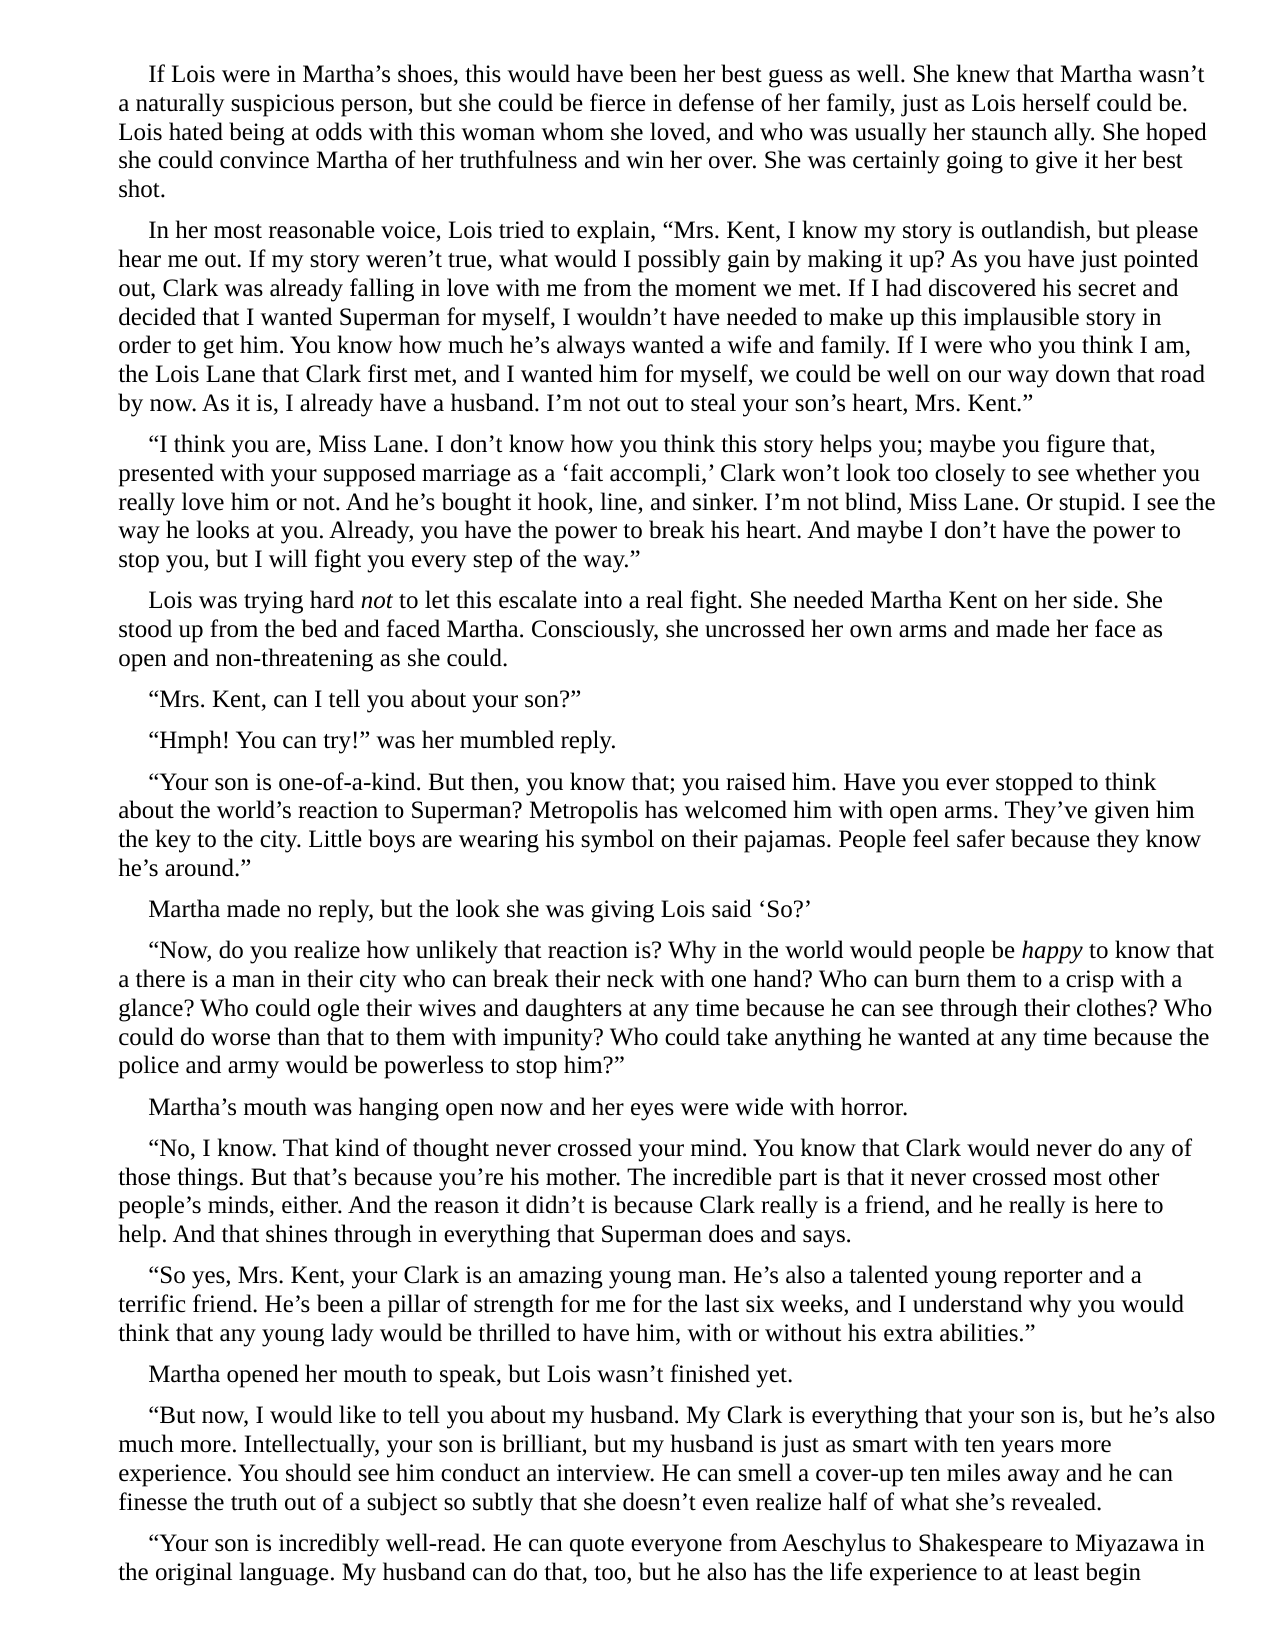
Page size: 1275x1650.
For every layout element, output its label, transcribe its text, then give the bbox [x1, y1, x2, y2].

text Martha made no reply, but the look she was giving Lois said ‘So?’ [118, 894, 1216, 923]
text Lois was trying hard not to let this escalate into a real fight. She needed Martha Kent on her side. She stood up from the bed and faced Martha. Consciously, she uncrossed her own arms and made her face as open and non-threatening as she could. [118, 585, 1216, 672]
text “But now, I would like to tell you about my husband. My Clark is everything that your son is, but he’s also much more. Intellectually, your son is brilliant, but my husband is just as smart with ten years more experience. You should see him conduct an interview. He can smell a cover-up ten miles away and he can finesse the truth out of a subject so subtly that she doesn’t even realize half of what she’s revealed. [118, 1400, 1216, 1515]
text Martha opened her mouth to speak, but Lois wasn’t finished yet. [118, 1359, 1216, 1388]
text “I think you are, Miss Lane. I don’t know how you think this story helps you; maybe you figure that, presented with your supposed marriage as a ‘fait accompli,’ Clark won’t look too closely to see whether you really love him or not. And he’s bought it hook, line, and sinker. I’m not blind, Miss Lane. Or stupid. I see the way he looks at you. Already, you have the power to break his heart. And maybe I don’t have the power to stop you, but I will fight you every step of the way.” [118, 429, 1216, 573]
text “So yes, Mrs. Kent, your Clark is an amazing young man. He’s also a talented young reporter and a terrific friend. He’s been a pillar of strength for me for the last six weeks, and I understand why you would think that any young lady would be thrilled to have him, with or without his extra abilities.” [118, 1260, 1216, 1347]
text If Lois were in Martha’s shoes, this would have been her best guess as well. She knew that Martha wasn’t a naturally suspicious person, but she could be fierce in defense of her family, just as Lois herself could be. Lois hated being at odds with this woman whom she loved, and who was usually her staunch ally. She hoped she could convince Martha of her truthfulness and win her over. She was certainly going to give it her best shot. [118, 59, 1216, 203]
text “Mrs. Kent, can I tell you about your son?” [118, 684, 1216, 713]
text “Now, do you realize how unlikely that reaction is? Why in the world would people be happy to know that a there is a man in their city who can break their neck with one hand? Who can burn them to a crisp with a glance? Who could ogle their wives and daughters at any time because he can see through their clothes? Who could do worse than that to them with impunity? Who could take anything he wanted at any time because the police and army would be powerless to stop him?” [118, 935, 1216, 1079]
text “Your son is incredibly well-read. He can quote everyone from Aeschylus to Shakespeare to Miyazawa in the original language. My husband can do that, too, but he also has the life experience to at least begin [118, 1528, 1216, 1585]
text “Your son is one-of-a-kind. But then, you know that; you raised him. Have you ever stopped to think about the world’s reaction to Superman? Metropolis has welcomed him with open arms. They’ve given him the key to the city. Little boys are wearing his symbol on their pajamas. People feel safer because they know he’s around.” [118, 767, 1216, 882]
text “No, I know. That kind of thought never crossed your mind. You know that Clark would never do any of those things. But that’s because you’re his mother. The incredible part is that it never crossed most other people’s minds, either. And the reason it didn’t is because Clark really is a friend, and he really is here to help. And that shines through in everything that Superman does and says. [118, 1133, 1216, 1248]
text “Hmph! You can try!” was her mumbled reply. [118, 725, 1216, 754]
text Martha’s mouth was hanging open now and her eyes were wide with horror. [118, 1092, 1216, 1120]
text In her most reasonable voice, Lois tried to explain, “Mrs. Kent, I know my story is outlandish, but please hear me out. If my story weren’t true, what would I possibly gain by making it up? As you have just pointed out, Clark was already falling in love with me from the moment we met. If I had discovered his secret and decided that I wanted Superman for myself, I wouldn’t have needed to make up this implausible story in order to get him. You know how much he’s always wanted a wife and family. If I were who you think I am, the Lois Lane that Clark first met, and I wanted him for myself, we could be well on our way down that road by now. As it is, I already have a husband. I’m not out to steal your son’s heart, Mrs. Kent.” [118, 215, 1216, 417]
